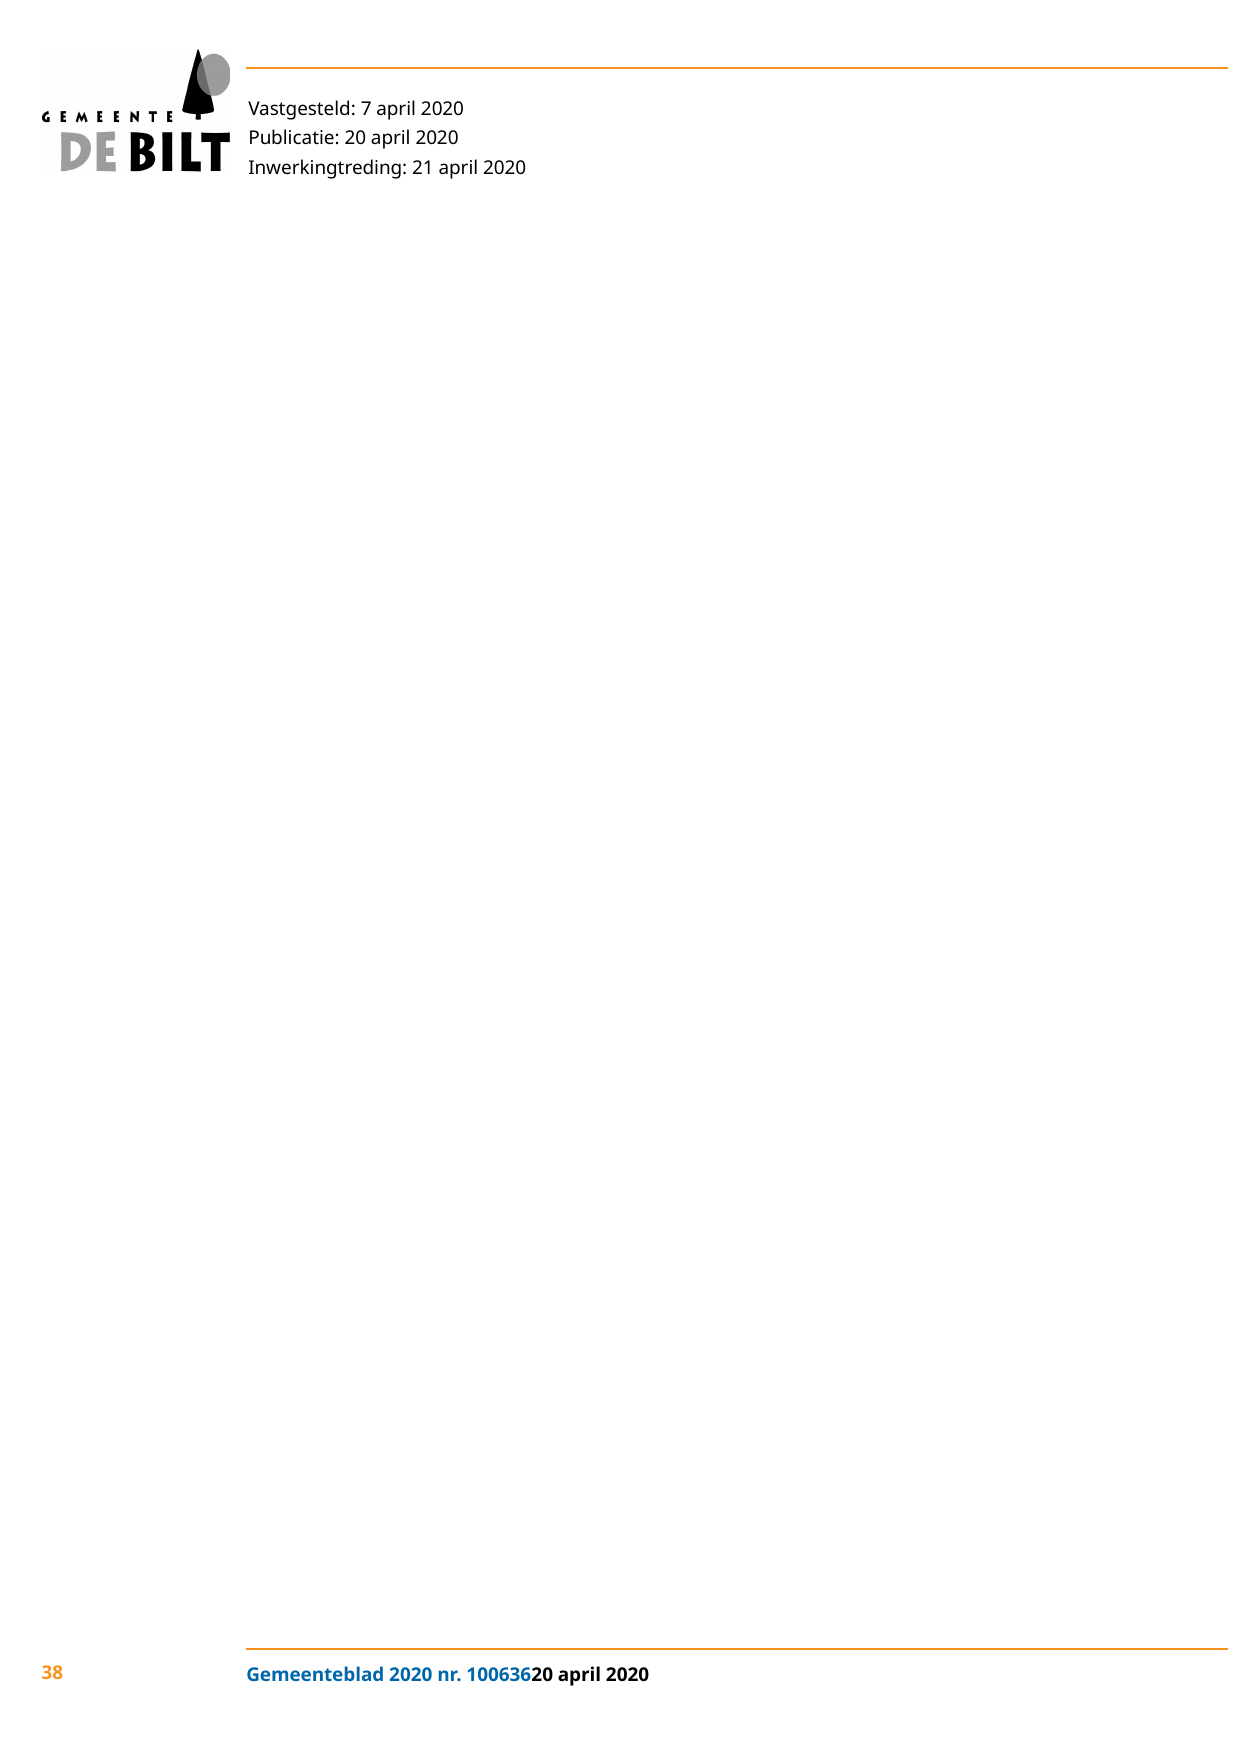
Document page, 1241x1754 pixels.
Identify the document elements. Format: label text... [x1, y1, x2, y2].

text Vastgesteld: 7 april 2020 [248, 95, 1152, 121]
picture [41, 47, 231, 172]
text Publicatie: 20 april 2020 [248, 124, 1152, 150]
text Inwerkingtreding: 21 april 2020 [248, 154, 1152, 180]
